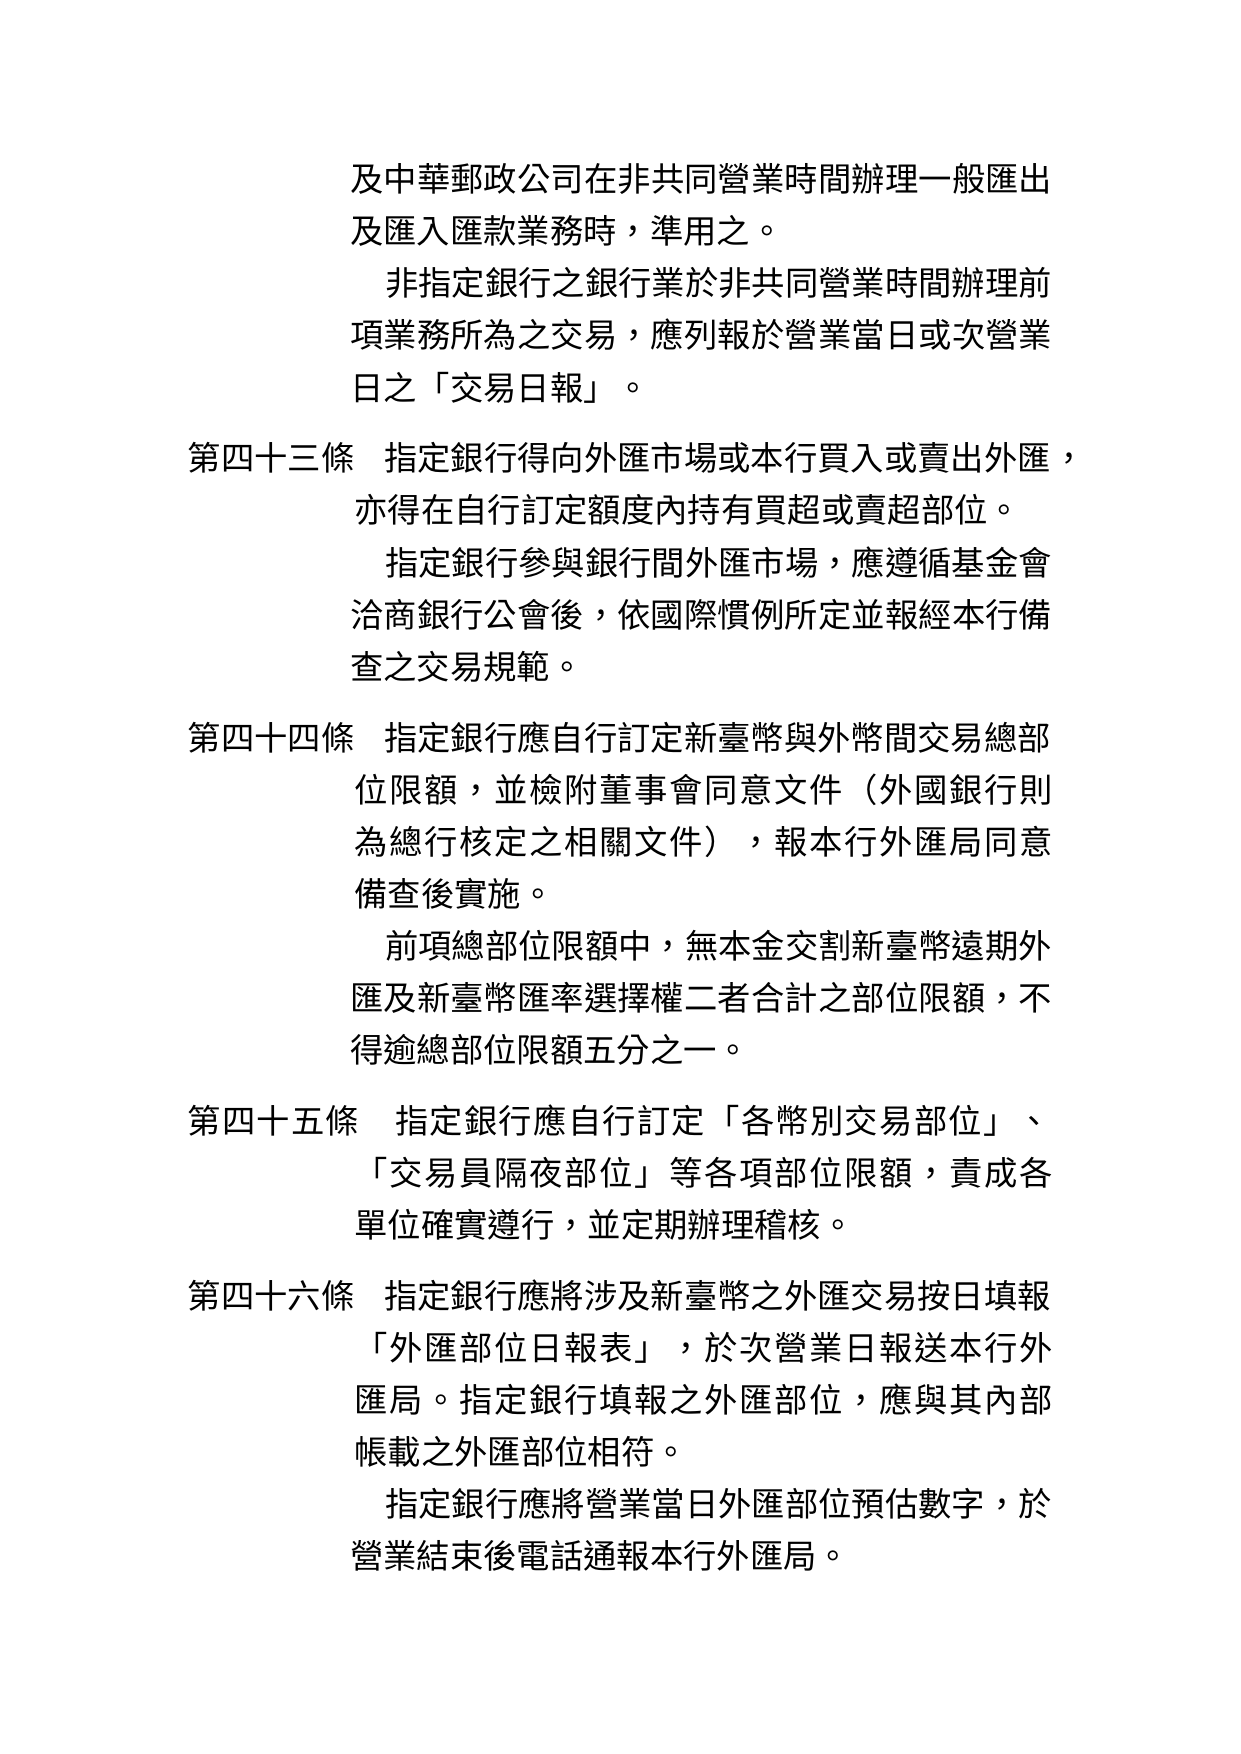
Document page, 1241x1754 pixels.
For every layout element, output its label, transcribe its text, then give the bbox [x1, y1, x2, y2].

text 前項第一款規定，於非指定銀行之銀行業在非共同營業時間辦理買賣外幣現鈔及旅行支票業務，及中華郵政公司在非共同營業時間辦理一般匯出及匯入匯款業務時，準用之。 [350, 150, 1053, 254]
text 第四十四條 指定銀行應自行訂定新臺幣與外幣間交易總部位限額，並檢附董事會同意文件（外國銀行則為總行核定之相關文件），報本行外匯局同意備查後實施。 [187, 708, 1053, 917]
text 第四十六條 指定銀行應將涉及新臺幣之外匯交易按日填報「外匯部位日報表」，於次營業日報送本行外匯局。指定銀行填報之外匯部位，應與其內部帳載之外匯部位相符。 [187, 1267, 1053, 1475]
text 指定銀行應將營業當日外匯部位預估數字，於營業結束後電話通報本行外匯局。 [350, 1475, 1053, 1579]
text 指定銀行參與銀行間外匯市場，應遵循基金會洽商銀行公會後，依國際慣例所定並報經本行備查之交易規範。 [350, 533, 1053, 689]
text 前項總部位限額中，無本金交割新臺幣遠期外匯及新臺幣匯率選擇權二者合計之部位限額，不得逾總部位限額五分之一。 [350, 917, 1053, 1073]
text 第四十三條 指定銀行得向外匯市場或本行買入或賣出外匯，亦得在自行訂定額度內持有買超或賣超部位。 [187, 429, 1053, 533]
text 第四十五條 指定銀行應自行訂定「各幣別交易部位」、「交易員隔夜部位」等各項部位限額，責成各單位確實遵行，並定期辦理稽核。 [187, 1092, 1053, 1248]
text 非指定銀行之銀行業於非共同營業時間辦理前項業務所為之交易，應列報於營業當日或次營業日之「交易日報」。 [350, 254, 1053, 410]
